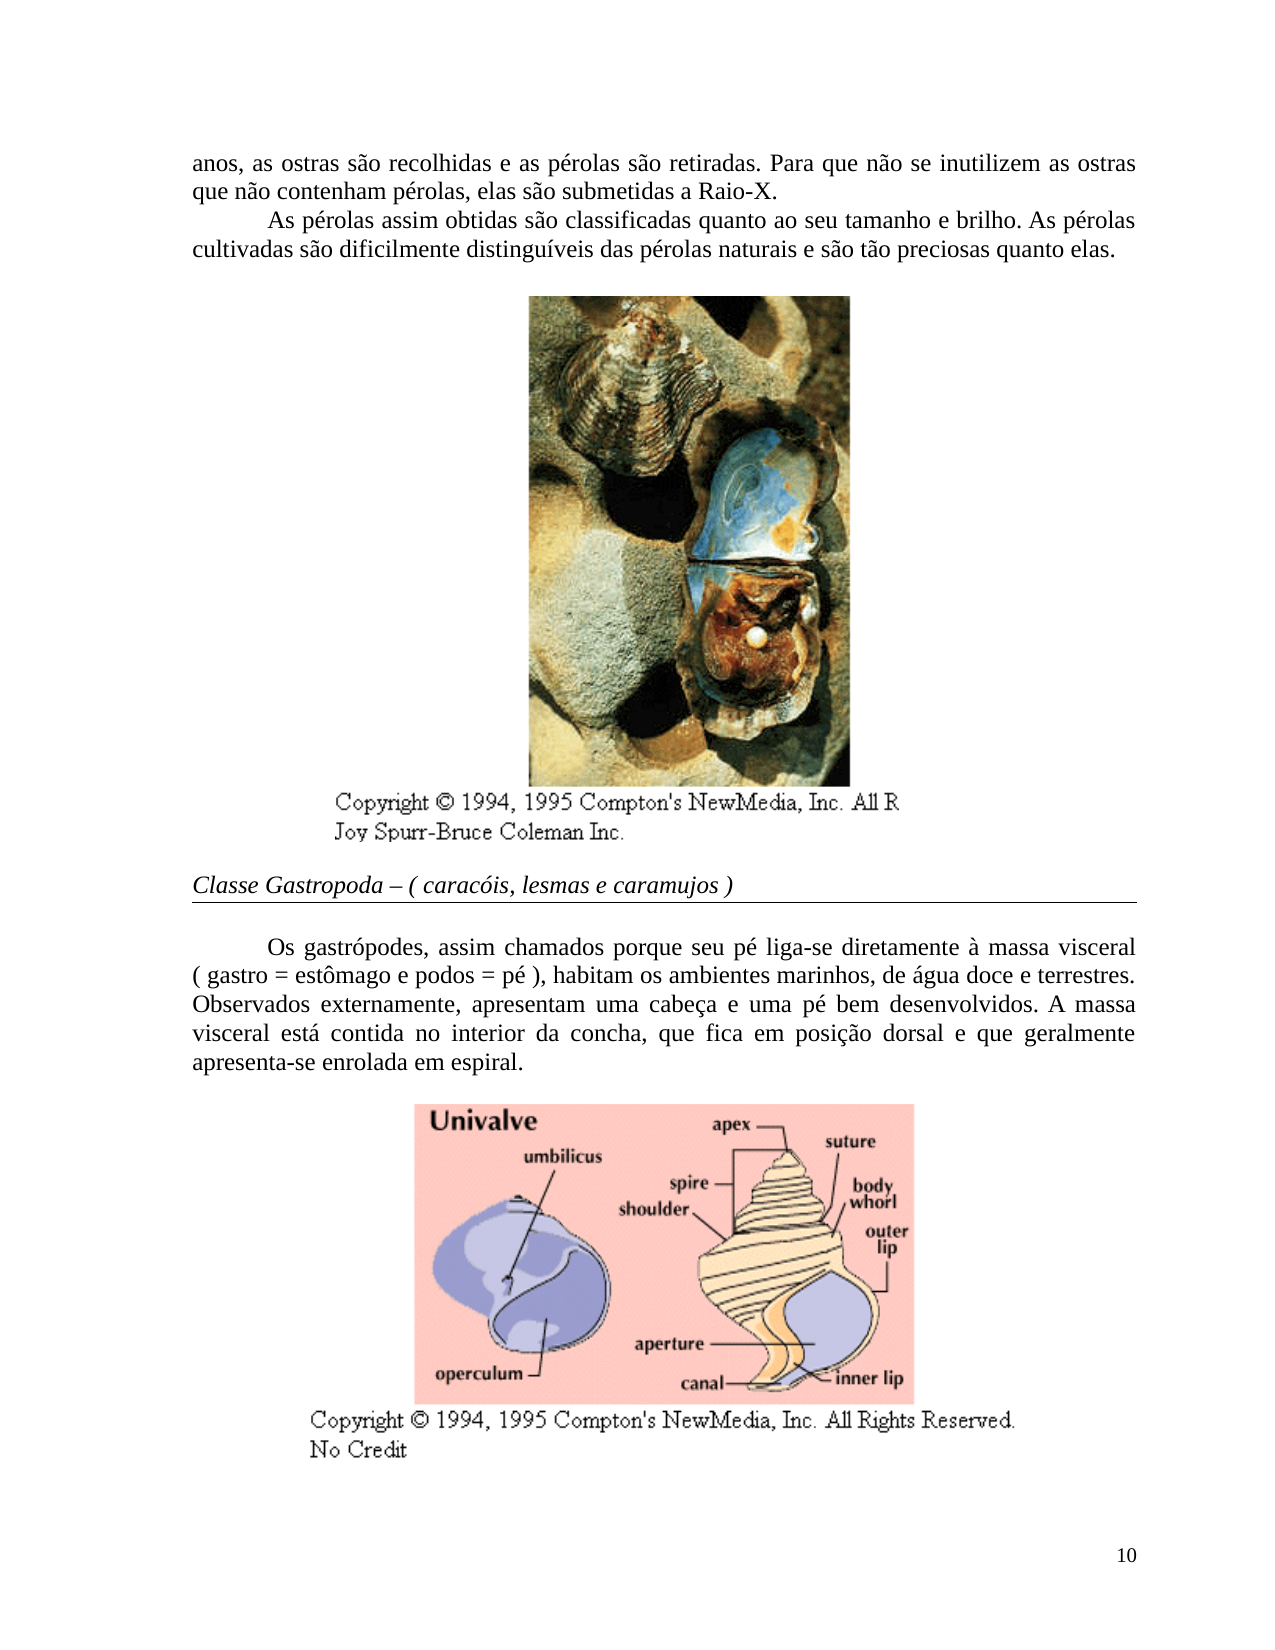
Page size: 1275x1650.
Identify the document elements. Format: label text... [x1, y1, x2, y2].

text As pérolas assim obtidas são classificadas quanto ao seu tamanho e brilho. As pérolas cultivadas são dificilmente distinguíveis das pérolas naturais e são tão preciosas quanto elas. [192, 205, 1137, 263]
text Classe Gastropoda – ( caracóis, lesmas e caramujos ) [192, 871, 1137, 902]
text Os gastrópodes, assim chamados porque seu pé liga-se diretamente à massa visceral ( gastro = estômago e podos = pé ), habitam os ambientes marinhos, de água doce e terrestres. Observados externamente, apresentam uma cabeça e uma pé bem desenvolvidos. A massa visceral está contida no interior da concha, que fica em posição dorsal e que geralmente apresenta-se enrolada em espiral. [192, 932, 1137, 1076]
text anos, as ostras são recolhidas e as pérolas são retiradas. Para que não se inutilizem as ostras que não contenham pérolas, elas são submetidas a Raio-X. [192, 148, 1137, 205]
